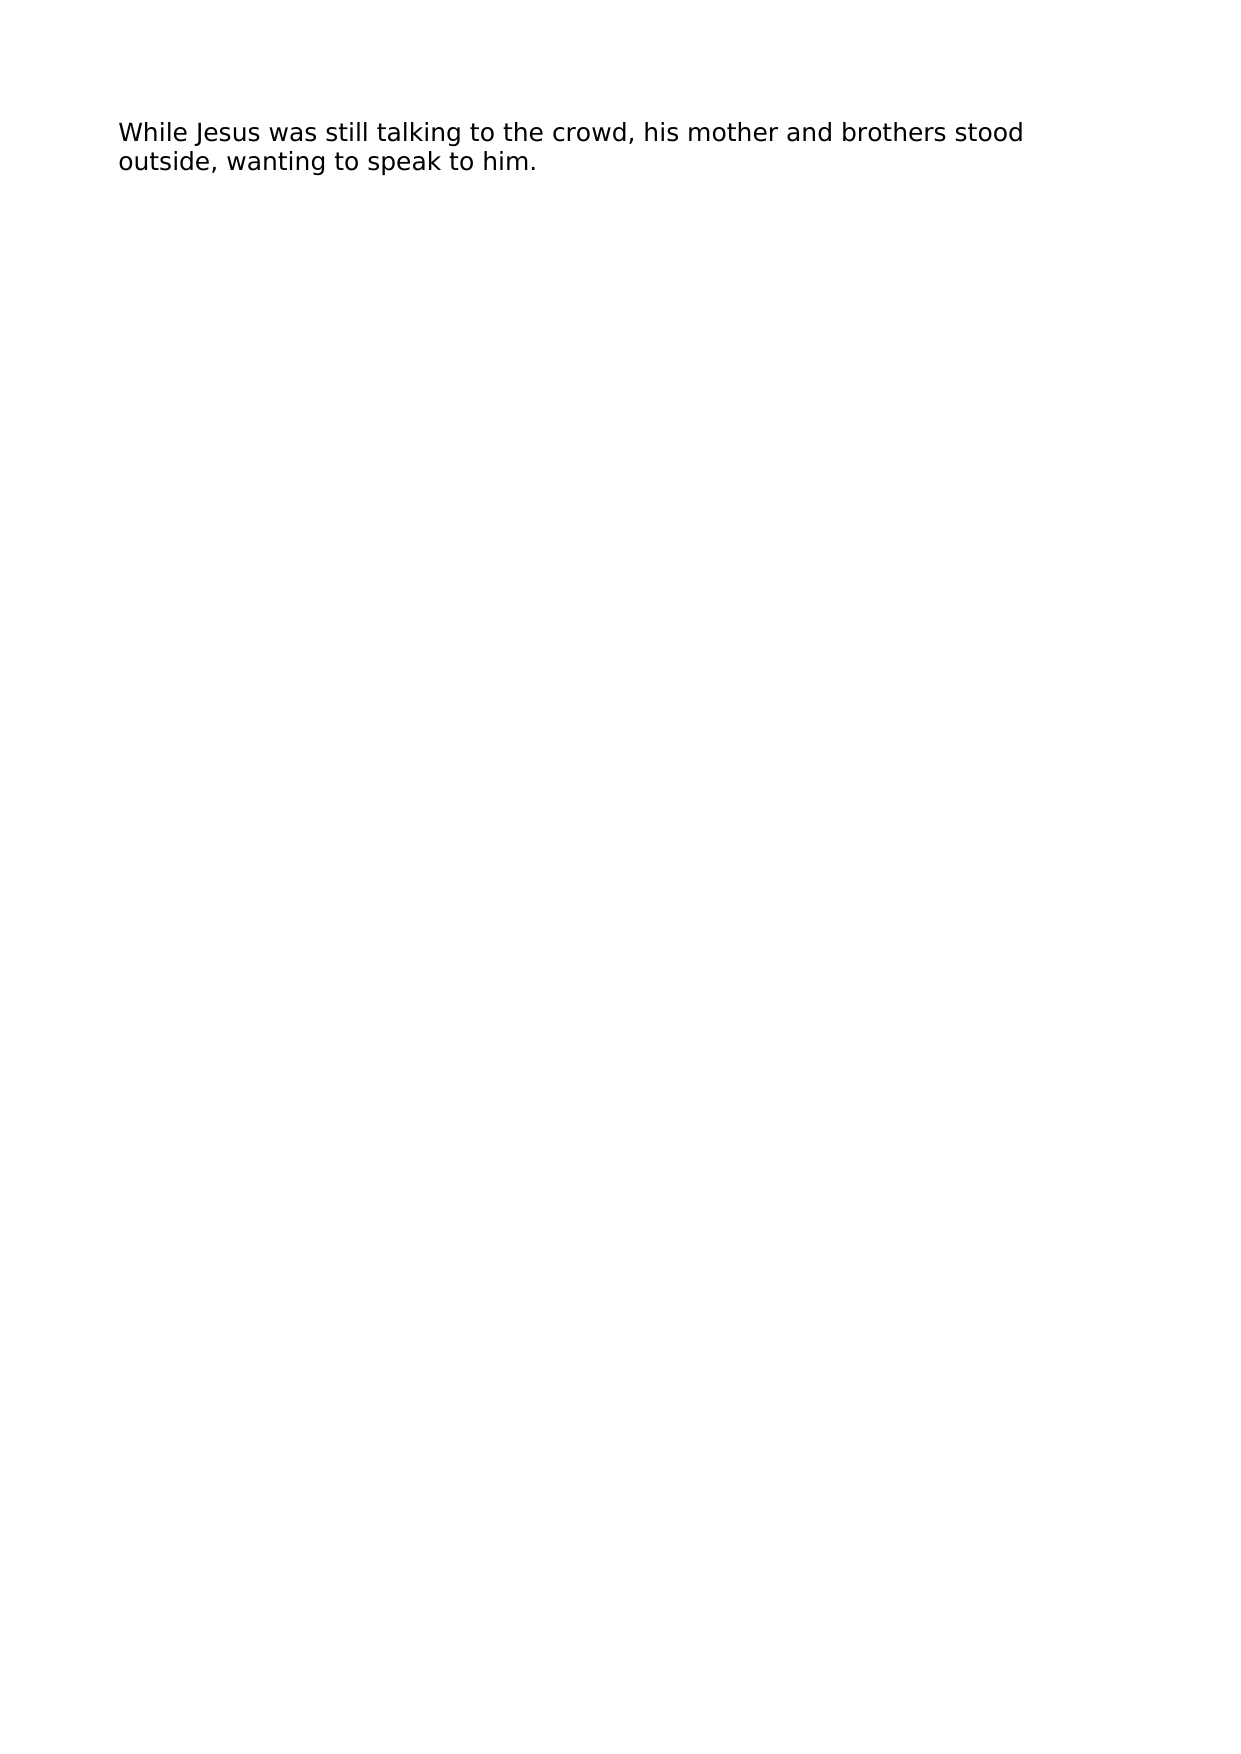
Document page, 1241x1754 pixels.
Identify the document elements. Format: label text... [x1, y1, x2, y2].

text While Jesus was still talking to the crowd, his mother and brothers stood outside, wanting to speak to him. [118, 118, 1122, 176]
